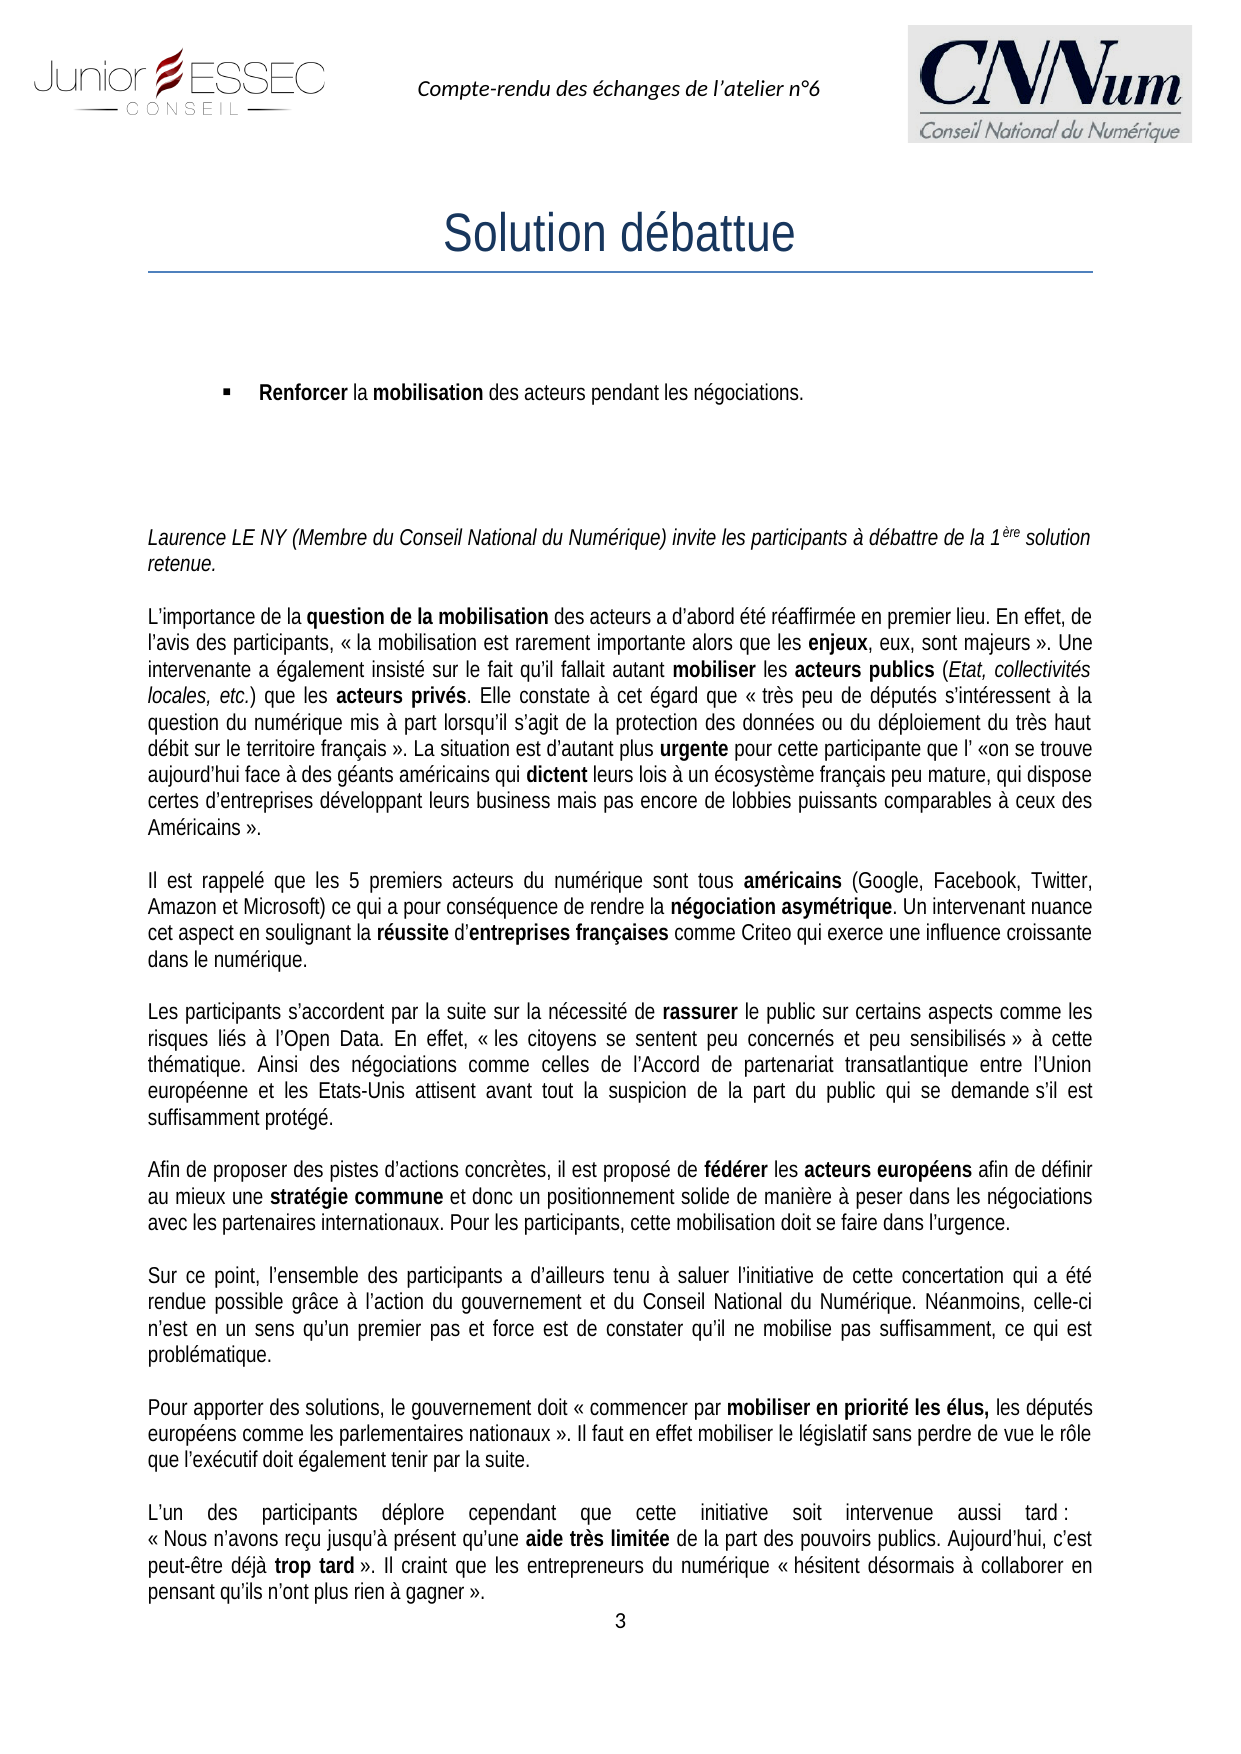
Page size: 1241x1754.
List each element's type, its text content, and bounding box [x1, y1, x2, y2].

text Afin de proposer des pistes d’actions concrètes, il est proposé de fédérer les acteurs européens afin de définir au mieux une stratégie commune et donc un positionnement solide de manière à peser dans les négociations avec les partenaires internationaux. Pour les participants, cette mobilisation doit se faire dans l’urgence. [148, 1156, 1093, 1236]
subtitle Problématique abordée : [148, 323, 1093, 356]
text L’un des participants déplore cependant que cette initiative soit intervenue aussi tard : « Nous n’avons reçu jusqu’à présent qu’une aide très limitée de la part des pouvoirs publics. Aujourd’hui, c’est peut-être déjà trop tard ». Il craint que les entrepreneurs du numérique « hésitent désormais à collaborer en pensant qu’ils n’ont plus rien à gagner ». [148, 1499, 1093, 1604]
list Renforcer la mobilisation des acteurs pendant les négociations. [221, 379, 1093, 405]
text Pour apporter des solutions, le gouvernement doit « commencer par mobiliser en priorité les élus, les députés européens comme les parlementaires nationaux ». Il faut en effet mobiliser le législatif sans perdre de vue le rôle que l’exécutif doit également tenir par la suite. [148, 1394, 1093, 1473]
subtitle Échanges des participants sur la question [148, 455, 1093, 489]
text Solution débattue [148, 200, 1093, 271]
text Sur ce point, l’ensemble des participants a d’ailleurs tenu à saluer l’initiative de cette concertation qui a été rendue possible grâce à l’action du gouvernement et du Conseil National du Numérique. Néanmoins, celle-ci n’est en un sens qu’un premier pas et force est de constater qu’il ne mobilise pas suffisamment, ce qui est problématique. [148, 1262, 1093, 1367]
text Laurence LE NY (Membre du Conseil National du Numérique) invite les participants à débattre de la 1ère solution retenue. [148, 524, 1093, 577]
text Les participants s’accordent par la suite sur la nécessité de rassurer le public sur certains aspects comme les risques liés à l’Open Data. En effet, « les citoyens se sentent peu concernés et peu sensibilisés » à cette thématique. Ainsi des négociations comme celles de l’Accord de partenariat transatlantique entre l’Union européenne et les Etats-Unis attisent avant tout la suspicion de la part du public qui se demande s’il est suffisamment protégé. [148, 998, 1093, 1130]
text Il est rappelé que les 5 premiers acteurs du numérique sont tous américains (Google, Facebook, Twitter, Amazon et Microsoft) ce qui a pour conséquence de rendre la négociation asymétrique. Un intervenant nuance cet aspect en soulignant la réussite d’entreprises françaises comme Criteo qui exerce une influence croissante dans le numérique. [148, 867, 1093, 972]
text L’importance de la question de la mobilisation des acteurs a d’abord été réaffirmée en premier lieu. En effet, de l’avis des participants, « la mobilisation est rarement importante alors que les enjeux, eux, sont majeurs ». Une intervenante a également insisté sur le fait qu’il fallait autant mobiliser les acteurs publics (Etat, collectivités locales, etc.) que les acteurs privés. Elle constate à cet égard que « très peu de députés s’intéressent à la question du numérique mis à part lorsqu’il s’agit de la protection des données ou du déploiement du très haut débit sur le territoire français ». La situation est d’autant plus urgente pour cette participante que l’ «on se trouve aujourd’hui face à des géants américains qui dictent leurs lois à un écosystème français peu mature, qui dispose certes d’entreprises développant leurs business mais pas encore de lobbies puissants comparables à ceux des Américains ». [148, 603, 1093, 840]
